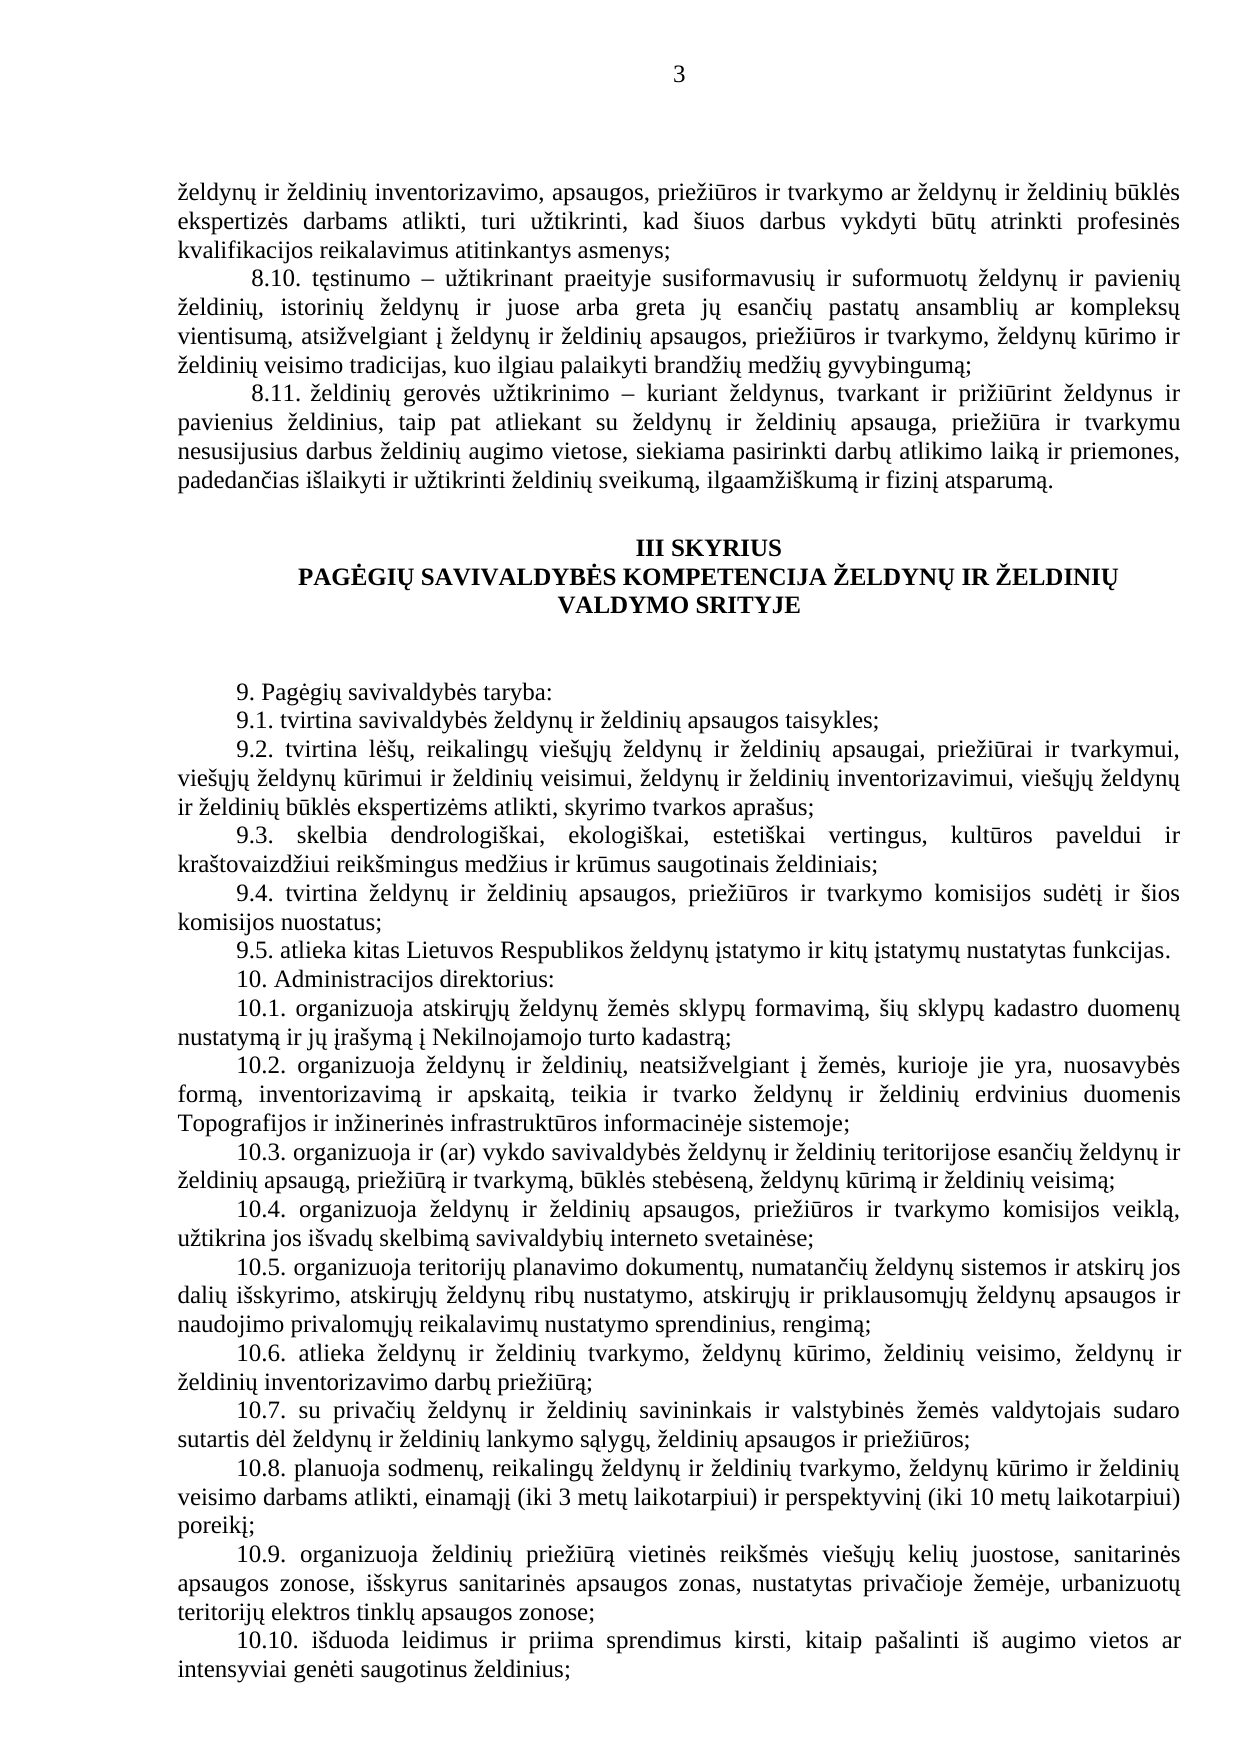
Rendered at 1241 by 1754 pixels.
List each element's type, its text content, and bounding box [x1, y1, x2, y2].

text 10. Administracijos direktorius: [177, 964, 1181, 993]
text 9.1. tvirtina savivaldybės želdynų ir želdinių apsaugos taisykles; [177, 706, 1181, 734]
text 10.3. organizuoja ir (ar) vykdo savivaldybės želdynų ir želdinių teritorijose esančių želdynų ir želdinių apsaugą, priežiūrą ir tvarkymą, būklės stebėseną, želdynų kūrimą ir želdinių veisimą; [177, 1137, 1181, 1194]
text 10.2. organizuoja želdynų ir želdinių, neatsižvelgiant į žemės, kurioje jie yra, nuosavybės formą, inventorizavimą ir apskaitą, teikia ir tvarko želdynų ir želdinių erdvinius duomenis Topografijos ir inžinerinės infrastruktūros informacinėje sistemoje; [177, 1051, 1181, 1137]
text 9. Pagėgių savivaldybės taryba: [177, 677, 1181, 706]
text 10.6. atlieka želdynų ir želdinių tvarkymo, želdynų kūrimo, želdinių veisimo, želdynų ir želdinių inventorizavimo darbų priežiūrą; [177, 1338, 1181, 1396]
text 10.9. organizuoja želdinių priežiūrą vietinės reikšmės viešųjų kelių juostose, sanitarinės apsaugos zonose, išskyrus sanitarinės apsaugos zonas, nustatytas privačioje žemėje, urbanizuotų teritorijų elektros tinklų apsaugos zonose; [177, 1539, 1181, 1626]
text 9.2. tvirtina lėšų, reikalingų viešųjų želdynų ir želdinių apsaugai, priežiūrai ir tvarkymui, viešųjų želdynų kūrimui ir želdinių veisimui, želdynų ir želdinių inventorizavimui, viešųjų želdynų ir želdinių būklės ekspertizėms atlikti, skyrimo tvarkos aprašus; [177, 734, 1181, 821]
text 8.11. želdinių gerovės užtikrinimo – kuriant želdynus, tvarkant ir prižiūrint želdynus ir pavienius želdinius, taip pat atliekant su želdynų ir želdinių apsauga, priežiūra ir tvarkymu nesusijusius darbus želdinių augimo vietose, siekiama pasirinkti darbų atlikimo laiką ir priemones, padedančias išlaikyti ir užtikrinti želdinių sveikumą, ilgaamžiškumą ir fizinį atsparumą. [177, 378, 1181, 493]
text 10.8. planuoja sodmenų, reikalingų želdynų ir želdinių tvarkymo, želdynų kūrimo ir želdinių veisimo darbams atlikti, einamąjį (iki 3 metų laikotarpiui) ir perspektyvinį (iki 10 metų laikotarpiui) poreikį; [177, 1453, 1181, 1539]
text 9.3. skelbia dendrologiškai, ekologiškai, estetiškai vertingus, kultūros paveldui ir kraštovaizdžiui reikšmingus medžius ir krūmus saugotinais želdiniais; [177, 821, 1181, 878]
text 10.5. organizuoja teritorijų planavimo dokumentų, numatančių želdynų sistemos ir atskirų jos dalių išskyrimo, atskirųjų želdynų ribų nustatymo, atskirųjų ir priklausomųjų želdynų apsaugos ir naudojimo privalomųjų reikalavimų nustatymo sprendinius, rengimą; [177, 1252, 1181, 1338]
text 10.4. organizuoja želdynų ir želdinių apsaugos, priežiūros ir tvarkymo komisijos veiklą, užtikrina jos išvadų skelbimą savivaldybių interneto svetainėse; [177, 1194, 1181, 1252]
text želdynų ir želdinių inventorizavimo, apsaugos, priežiūros ir tvarkymo ar želdynų ir želdinių būklės ekspertizės darbams atlikti, turi užtikrinti, kad šiuos darbus vykdyti būtų atrinkti profesinės kvalifikacijos reikalavimus atitinkantys asmenys; [177, 177, 1181, 263]
text 10.7. su privačių želdynų ir želdinių savininkais ir valstybinės žemės valdytojais sudaro sutartis dėl želdynų ir želdinių lankymo sąlygų, želdinių apsaugos ir priežiūros; [177, 1396, 1181, 1453]
text PAGĖGIŲ SavivaldYBĖS kompetencija želdynų ir želdinių valdymo srityje [177, 562, 1181, 619]
text 10.10. išduoda leidimus ir priima sprendimus kirsti, kitaip pašalinti iš augimo vietos ar intensyviai genėti saugotinus želdinius; [177, 1626, 1181, 1683]
text III SKYRIUS [177, 533, 1181, 562]
text 9.4. tvirtina želdynų ir želdinių apsaugos, priežiūros ir tvarkymo komisijos sudėtį ir šios komisijos nuostatus; [177, 878, 1181, 936]
text 9.5. atlieka kitas Lietuvos Respublikos želdynų įstatymo ir kitų įstatymų nustatytas funkcijas. [177, 936, 1181, 964]
text 10.1. organizuoja atskirųjų želdynų žemės sklypų formavimą, šių sklypų kadastro duomenų nustatymą ir jų įrašymą į Nekilnojamojo turto kadastrą; [177, 993, 1181, 1051]
text 8.10. tęstinumo – užtikrinant praeityje susiformavusių ir suformuotų želdynų ir pavienių želdinių, istorinių želdynų ir juose arba greta jų esančių pastatų ansamblių ar kompleksų vientisumą, atsižvelgiant į želdynų ir želdinių apsaugos, priežiūros ir tvarkymo, želdynų kūrimo ir želdinių veisimo tradicijas, kuo ilgiau palaikyti brandžių medžių gyvybingumą; [177, 263, 1181, 378]
